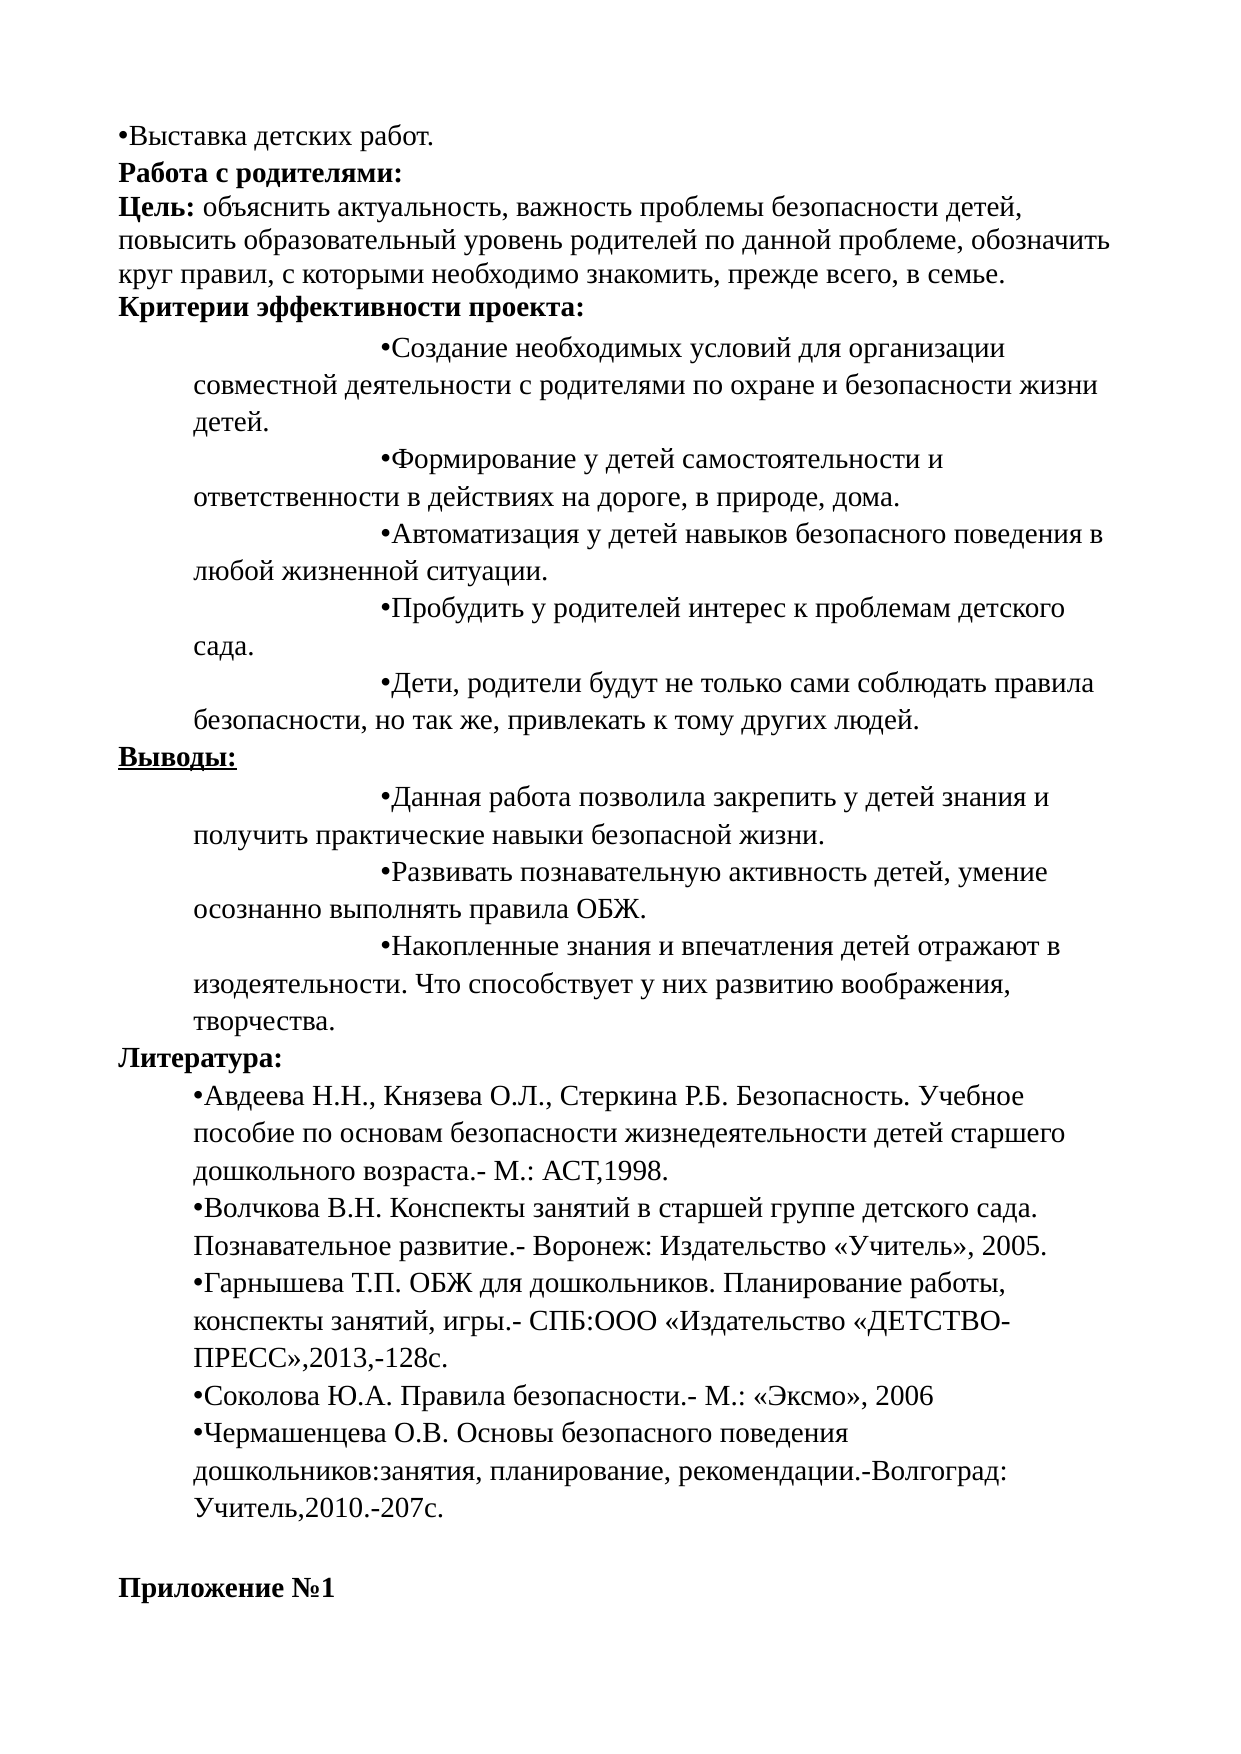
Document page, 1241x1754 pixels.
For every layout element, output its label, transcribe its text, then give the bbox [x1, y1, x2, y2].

list Чермашенцева О.В. Основы безопасного поведения дошкольников:занятия, планирование, рекомендации.-Волгоград: Учитель,2010.-207с. [193, 1411, 1122, 1524]
list Накопленные знания и впечатления детей отражают в изодеятельности. Что способствует у них развитию воображения, творчества. [193, 928, 1122, 1037]
list Соколова Ю.А. Правила безопасности.- М.: «Эксмо», 2006 [193, 1374, 1122, 1411]
text Литература: [118, 1040, 1122, 1074]
list Выставка детских работ. [118, 118, 1122, 152]
list Данная работа позволила закрепить у детей знания и получить практические навыки безопасной жизни. [193, 779, 1122, 850]
text Выводы: [118, 739, 1122, 773]
text Критерии эффективности проекта: [118, 289, 1122, 323]
list Авдеева Н.Н., Князева О.Л., Стеркина Р.Б. Безопасность. Учебное пособие по основам безопасности жизнедеятельности детей старшего дошкольного возраста.- М.: АСТ,1998. [193, 1074, 1122, 1186]
list Автоматизация у детей навыков безопасного поведения в любой жизненной ситуации. [193, 516, 1122, 587]
text Приложение №1 [118, 1570, 1122, 1603]
list Пробудить у родителей интерес к проблемам детского сада. [193, 590, 1122, 661]
list Формирование у детей самостоятельности и ответственности в действиях на дороге, в природе, дома. [193, 441, 1122, 512]
list Развивать познавательную активность детей, умение осознанно выполнять правила ОБЖ. [193, 854, 1122, 925]
text Цель: объяснить актуальность, важность проблемы безопасности детей, повысить образовательный уровень родителей по данной проблеме, обозначить круг правил, с которыми необходимо знакомить, прежде всего, в семье. [118, 189, 1122, 289]
list Гарнышева Т.П. ОБЖ для дошкольников. Планирование работы, конспекты занятий, игры.- СПБ:ООО «Издательство «ДЕТСТВО-ПРЕСС»,2013,-128с. [193, 1261, 1122, 1374]
list Дети, родители будут не только сами соблюдать правила безопасности, но так же, привлекать к тому других людей. [193, 665, 1122, 736]
list Создание необходимых условий для организации совместной деятельности с родителями по охране и безопасности жизни детей. [193, 330, 1122, 438]
text Работа с родителями: [118, 155, 1122, 189]
list Волчкова В.Н. Конспекты занятий в старшей группе детского сада. Познавательное развитие.- Воронеж: Издательство «Учитель», 2005. [193, 1186, 1122, 1261]
